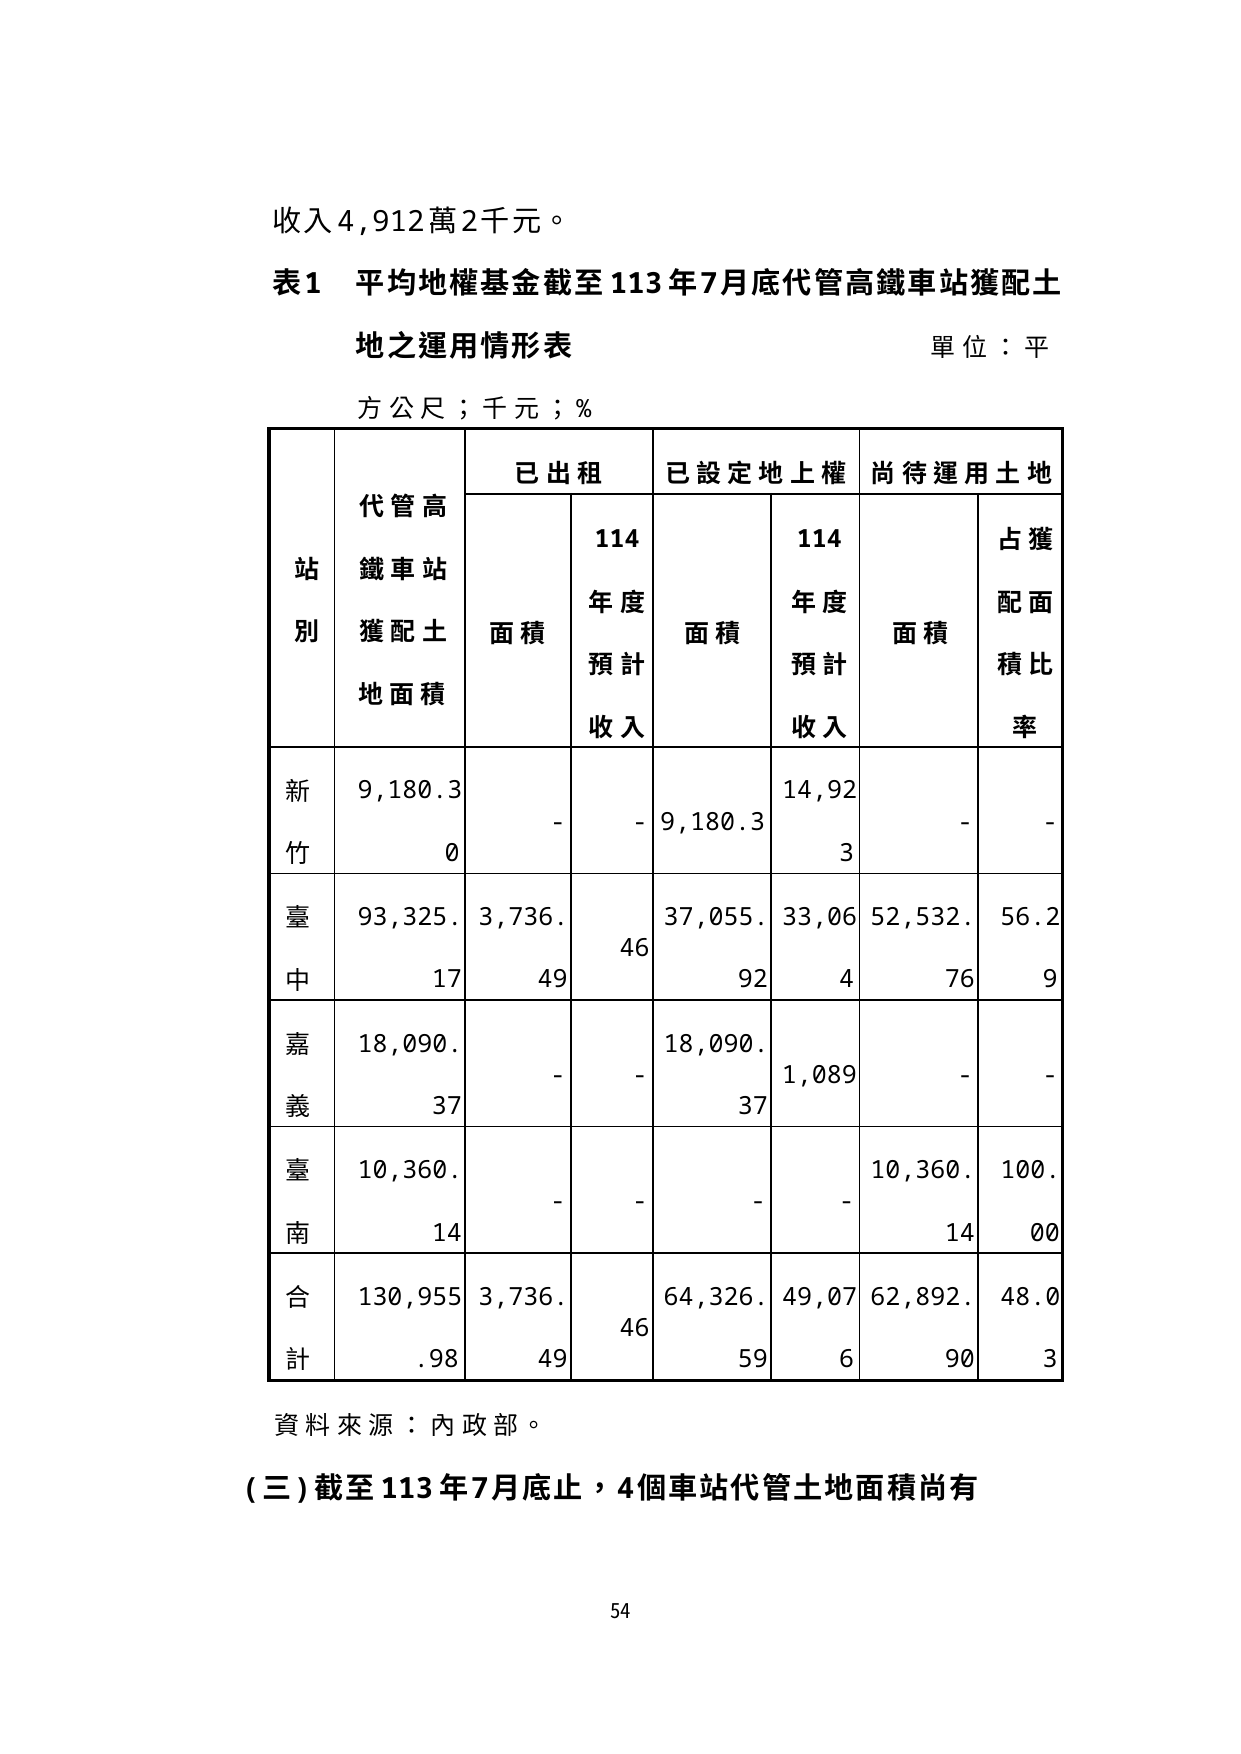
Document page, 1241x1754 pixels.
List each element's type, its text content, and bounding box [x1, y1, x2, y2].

table_cell 10,360.14 [860, 1127, 977, 1252]
table_header 已設定地上權 [654, 430, 859, 493]
table_cell 臺南 [271, 1127, 334, 1252]
table_cell 9,180.3 [654, 748, 770, 872]
table_cell 9,180.30 [335, 748, 464, 872]
table_cell - [860, 748, 977, 872]
table_cell - [860, 1001, 977, 1126]
table_cell 14,923 [772, 748, 859, 872]
table_cell 130,955.98 [335, 1254, 464, 1379]
table_cell 62,892.90 [860, 1254, 977, 1379]
table_header 代管高鐵車站獲配土地面積 [335, 430, 464, 746]
table_cell 新竹 [271, 748, 334, 872]
table_cell - [979, 1001, 1061, 1126]
table_cell - [572, 1001, 652, 1126]
table_cell 18,090.37 [654, 1001, 770, 1126]
text 表1 平均地權基金截至113年7月底代管高鐵車站獲配土地之運用情形表 單位：平方公尺；千元；% [263, 240, 1063, 427]
table_cell 面積 [860, 495, 977, 746]
table_cell 56.29 [979, 874, 1061, 999]
table_cell 93,325.17 [335, 874, 464, 999]
table_cell 114年度預計收入 [572, 495, 652, 746]
table_cell - [466, 1001, 570, 1126]
table_cell 18,090.37 [335, 1001, 464, 1126]
table_cell 46 [572, 1254, 652, 1379]
table_cell 面積 [654, 495, 770, 746]
table_cell - [466, 748, 570, 872]
table_cell - [654, 1127, 770, 1252]
table_cell 100.00 [979, 1127, 1061, 1252]
table_header 尚待運用土地 [860, 430, 1061, 493]
table_cell 臺中 [271, 874, 334, 999]
table_header 站別 [271, 430, 334, 746]
table_cell - [466, 1127, 570, 1252]
table_cell 3,736.49 [466, 1254, 570, 1379]
table_cell - [772, 1127, 859, 1252]
table_cell 面積 [466, 495, 570, 746]
table_cell 嘉義 [271, 1001, 334, 1126]
table_cell 46 [572, 874, 652, 999]
table_cell 占獲配面積比率 [979, 495, 1061, 746]
table_cell 1,089 [772, 1001, 859, 1126]
table_cell - [979, 748, 1061, 872]
text 資料來源：內政部。 [236, 1382, 1063, 1444]
table_cell 33,064 [772, 874, 859, 999]
text 依內政部提供資料，截至113年7月底止，該基金代管土地面積合計為13萬955.98平方公尺，分布於高速鐵路新竹站、臺中站、嘉義站及臺南站等4個車站之商業區、產業專用區(以下簡稱產專區)及住宅區，其中新竹站商業區、臺中站部分產專區及住宅區，以及嘉義站產專區土地已完成出租面積3,736.49平方公尺，已設定地上權面積6萬4,326.59平方公尺(詳表1)，合計6萬8,063.08平方公尺，占代管土地面積之51.97%，預估每年可挹注基金收入4,912萬2千元。 [266, 177, 1063, 240]
table_cell 3,736.49 [466, 874, 570, 999]
table_cell 48.03 [979, 1254, 1061, 1379]
table_cell 114年度預計收入 [772, 495, 859, 746]
table_header 已出租 [466, 430, 652, 493]
table_cell 49,076 [772, 1254, 859, 1379]
table_cell 合計 [271, 1254, 334, 1379]
table_cell 37,055.92 [654, 874, 770, 999]
table_cell - [572, 748, 652, 872]
table_cell 10,360.14 [335, 1127, 464, 1252]
table_cell 64,326.59 [654, 1254, 770, 1379]
table_cell 52,532.76 [860, 874, 977, 999]
text (三)截至113年7月底止，4個車站代管土地面積尚有 [236, 1444, 1063, 1507]
table_cell - [572, 1127, 652, 1252]
